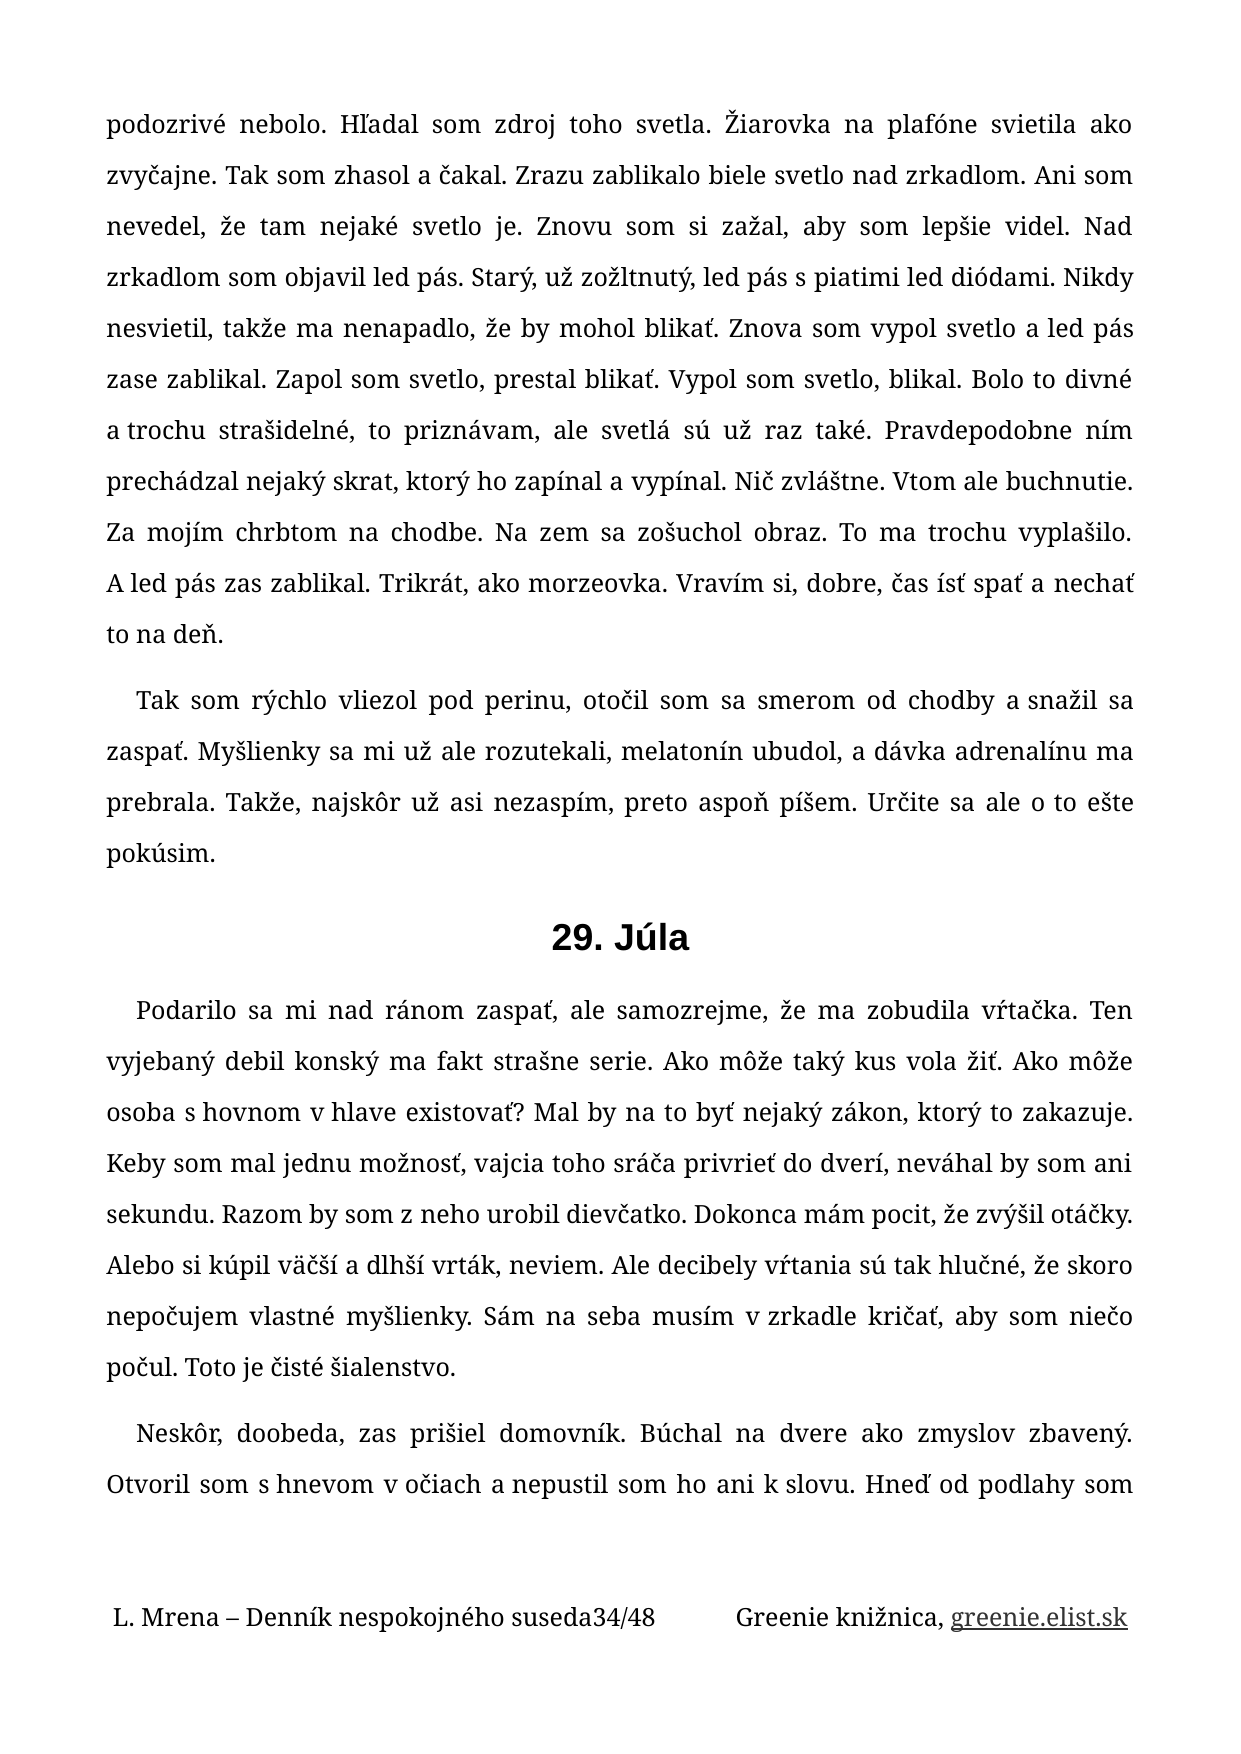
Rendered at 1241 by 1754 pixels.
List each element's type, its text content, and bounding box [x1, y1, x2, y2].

text Podarilo sa mi nad ránom zaspať, ale samozrejme, že ma zobudila vŕtačka. Ten vyjebaný debil konský ma fakt strašne serie. Ako môže taký kus vola žiť. Ako môže osoba s hovnom v hlave existovať? Mal by na to byť nejaký zákon, ktorý to zakazuje. Keby som mal jednu možnosť, vajcia toho sráča privrieť do dverí, neváhal by som ani sekundu. Razom by som z neho urobil dievčatko. Dokonca mám pocit, že zvýšil otáčky. Alebo si kúpil väčší a dlhší vrták, neviem. Ale decibely vŕtania sú tak hlučné, že skoro nepočujem vlastné myšlienky. Sám na seba musím v zrkadle kričať, aby som niečo počul. Toto je čisté šialenstvo. [106, 993, 1134, 1384]
text Neskôr, doobeda, zas prišiel domovník. Búchal na dvere ako zmyslov zbavený. Otvoril som s hnevom v očiach a nepustil som ho ani k slovu. Hneď od podlahy som [106, 1416, 1134, 1501]
subtitle 29. Júla [106, 916, 1134, 959]
text Tak som rýchlo vliezol pod perinu, otočil som sa smerom od chodby a snažil sa zaspať. Myšlienky sa mi už ale rozutekali, melatonín ubudol, a dávka adrenalínu ma prebrala. Takže, najskôr už asi nezaspím, preto aspoň píšem. Určite sa ale o to ešte pokúsim. [106, 682, 1134, 869]
text podozrivé nebolo. Hľadal som zdroj toho svetla. Žiarovka na plafóne svietila ako zvyčajne. Tak som zhasol a čakal. Zrazu zablikalo biele svetlo nad zrkadlom. Ani som nevedel, že tam nejaké svetlo je. Znovu som si zažal, aby som lepšie videl. Nad zrkadlom som objavil led pás. Starý, už zožltnutý, led pás s piatimi led diódami. Nikdy nesvietil, takže ma nenapadlo, že by mohol blikať. Znova som vypol svetlo a led pás zase zablikal. Zapol som svetlo, prestal blikať. Vypol som svetlo, blikal. Bolo to divné a trochu strašidelné, to priznávam, ale svetlá sú už raz také. Pravdepodobne ním prechádzal nejaký skrat, ktorý ho zapínal a vypínal. Nič zvláštne. Vtom ale buchnutie. Za mojím chrbtom na chodbe. Na zem sa zošuchol obraz. To ma trochu vyplašilo. A led pás zas zablikal. Trikrát, ako morzeovka. Vravím si, dobre, čas ísť spať a nechať to na deň. [106, 106, 1134, 651]
